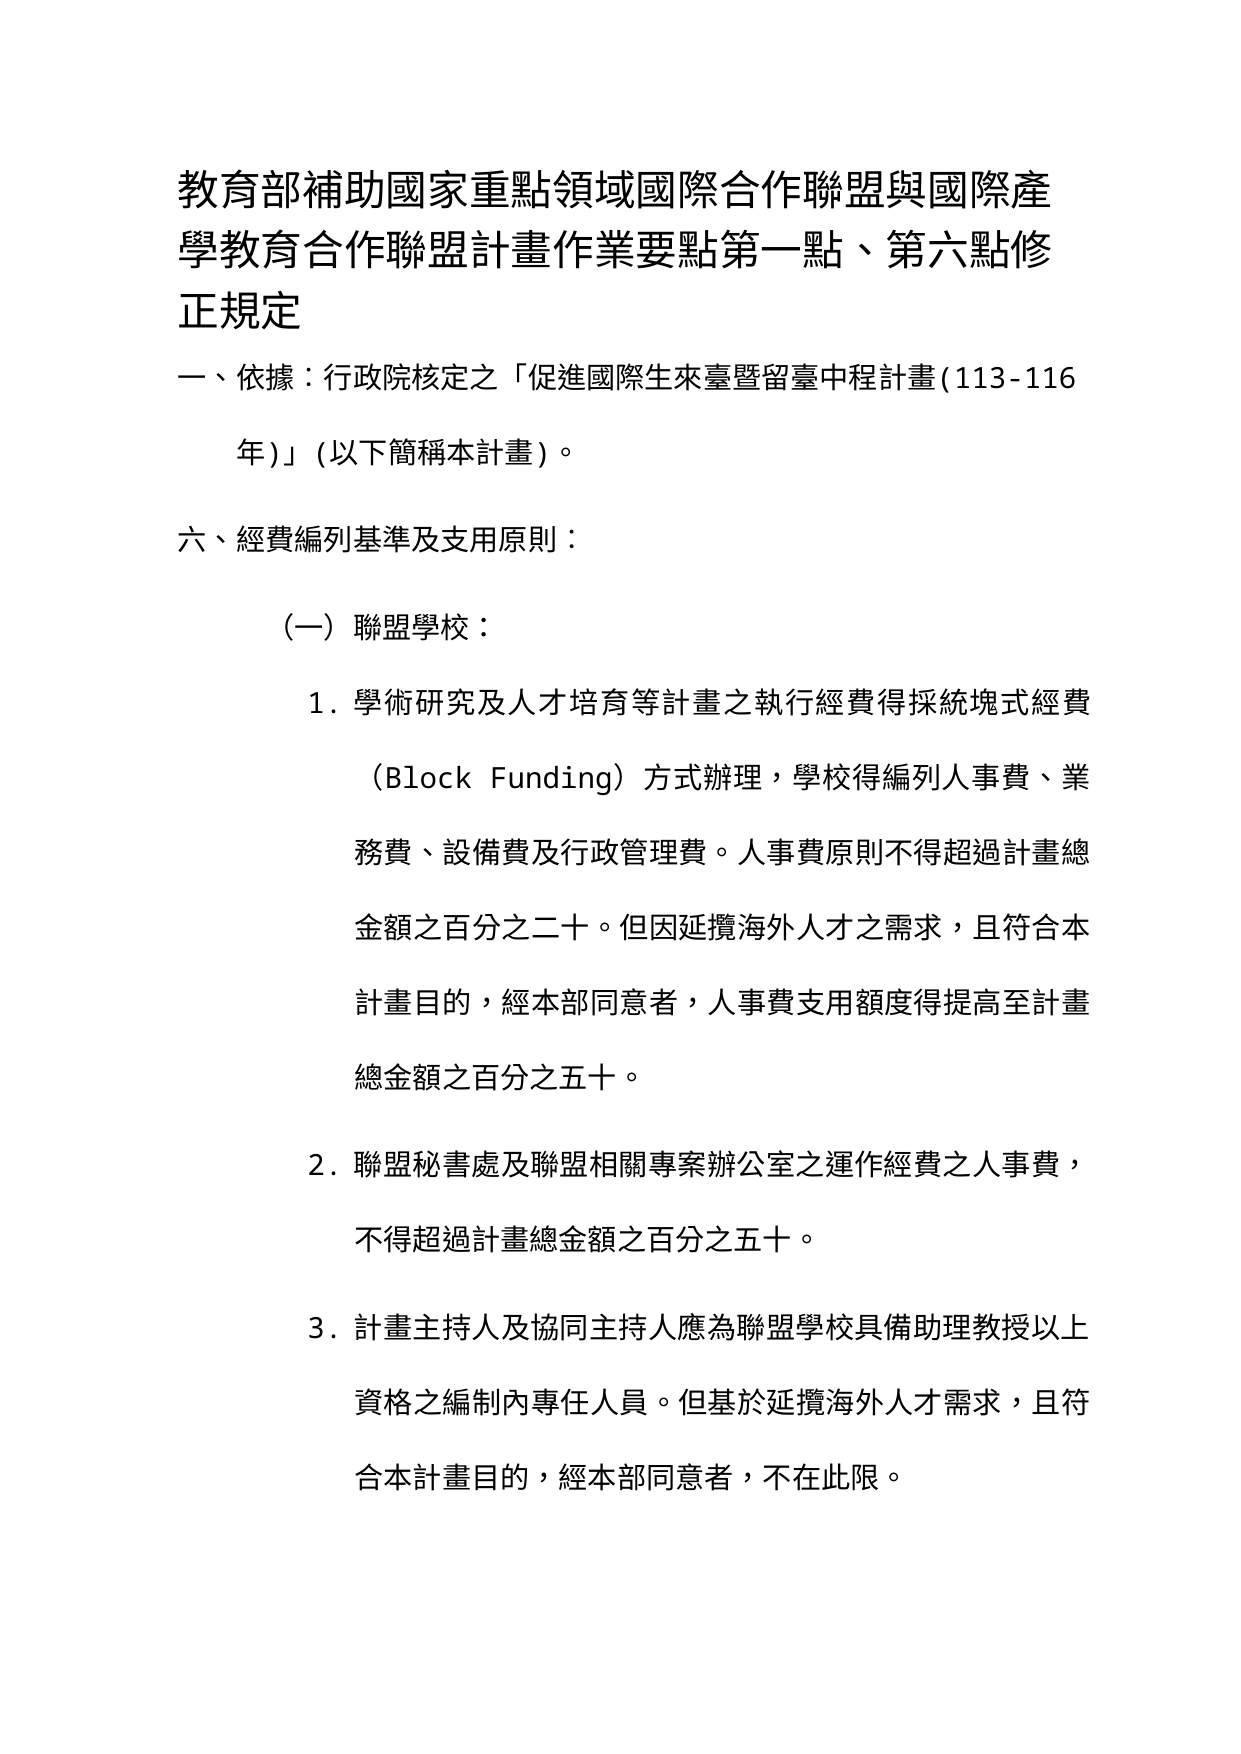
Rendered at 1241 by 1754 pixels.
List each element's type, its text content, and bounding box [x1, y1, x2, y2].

list 依據︰行政院核定之「促進國際生來臺暨留臺中程計畫(113-116年)」(以下簡稱本計畫)。 [177, 338, 1092, 488]
list 聯盟秘書處及聯盟相關專案辦公室之運作經費之人事費，不得超過計畫總金額之百分之五十。 [307, 1126, 1092, 1276]
list 學術研究及人才培育等計畫之執行經費得採統塊式經費（Block Funding）方式辦理，學校得編列人事費、業務費、設備費及行政管理費。人事費原則不得超過計畫總金額之百分之二十。但因延攬海外人才之需求，且符合本計畫目的，經本部同意者，人事費支用額度得提高至計畫總金額之百分之五十。 [307, 663, 1092, 1113]
text （一）聯盟學校： [221, 588, 1092, 663]
list 經費編列基準及支用原則︰ [177, 501, 1092, 576]
list 計畫主持人及協同主持人應為聯盟學校具備助理教授以上資格之編制內專任人員。但基於延攬海外人才需求，且符合本計畫目的，經本部同意者，不在此限。 [307, 1288, 1092, 1513]
text 教育部補助國家重點領域國際合作聯盟與國際產學教育合作聯盟計畫作業要點第一點、第六點修正規定 [177, 157, 1092, 338]
